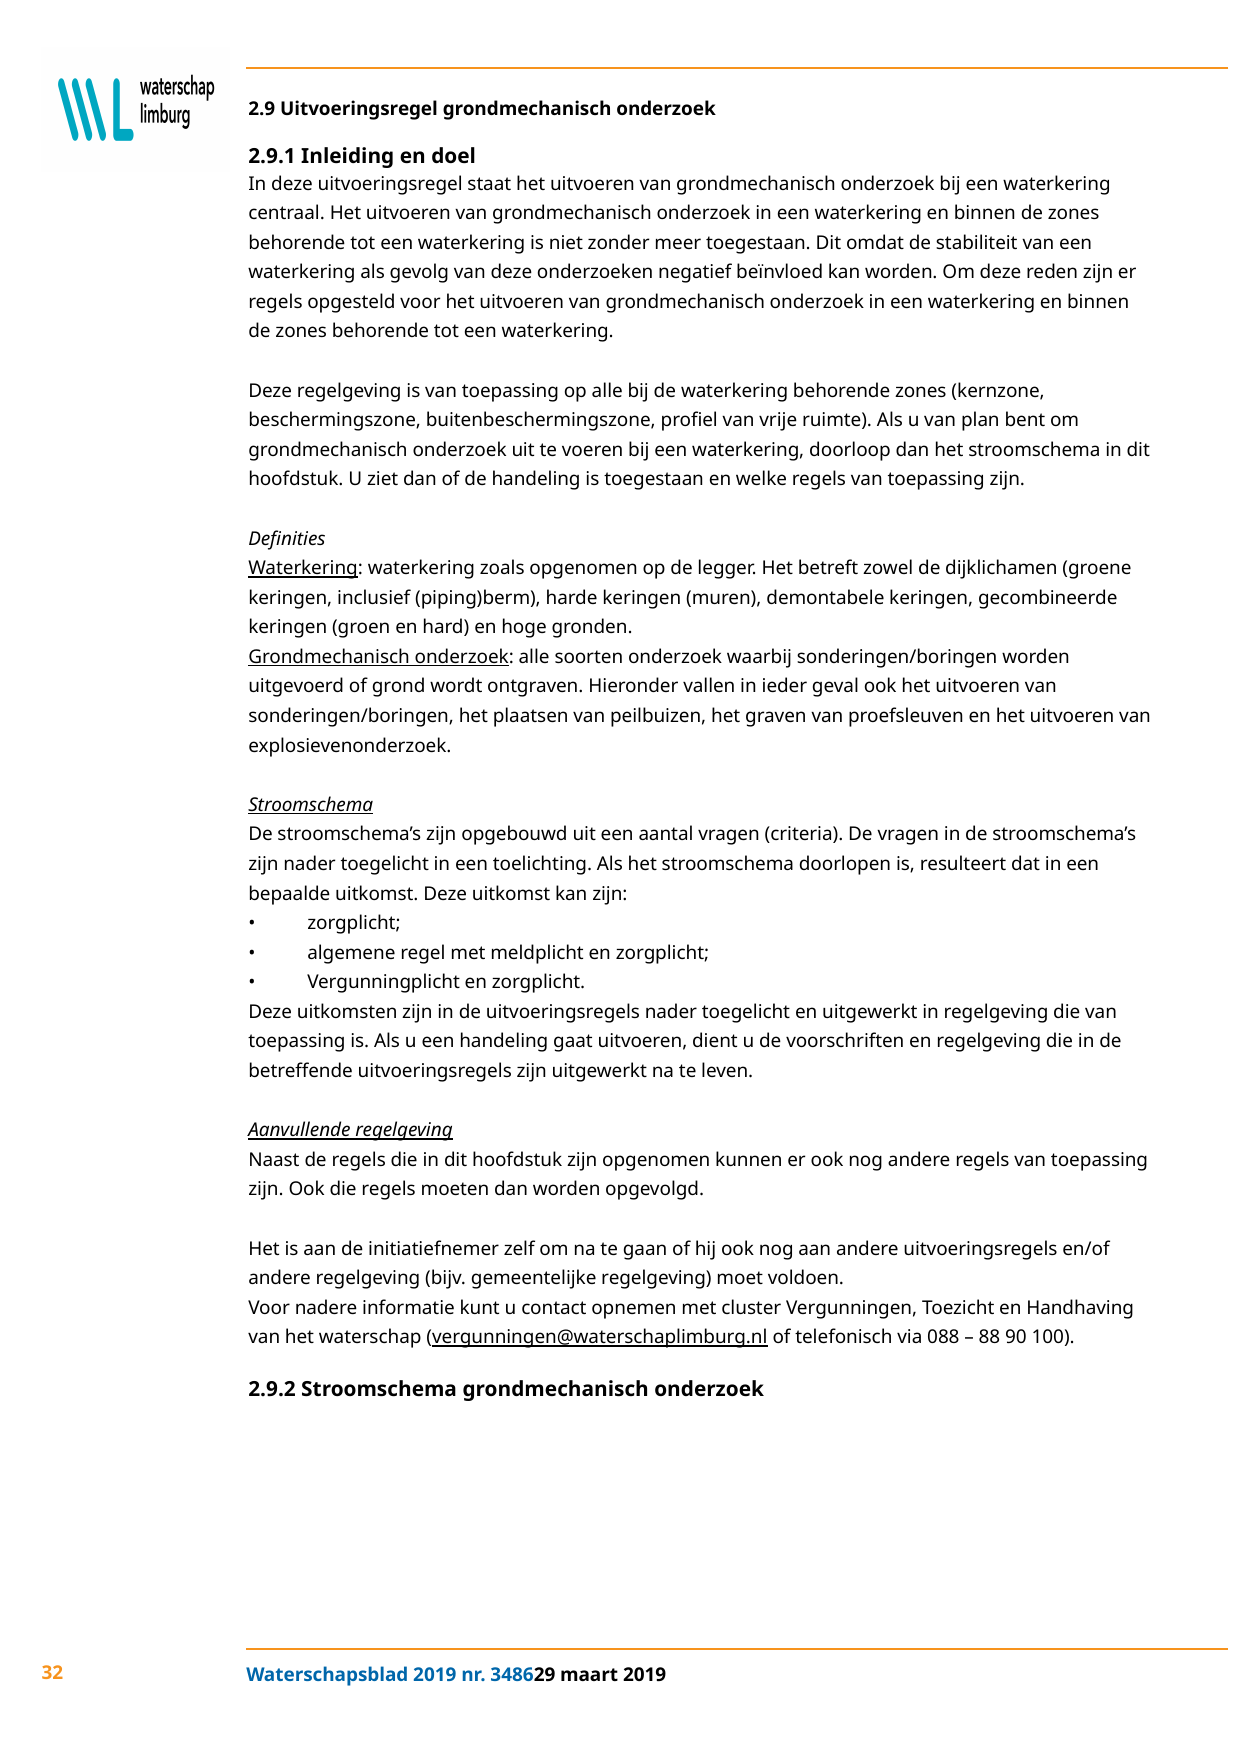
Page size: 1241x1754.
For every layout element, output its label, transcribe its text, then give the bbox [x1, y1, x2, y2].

text De stroomschema’s zijn opgebouwd uit een aantal vragen (criteria). De vragen in de stroomschema’s zijn nader toegelicht in een toelichting. Als het stroomschema doorlopen is, resulteert dat in een bepaalde uitkomst. Deze uitkomst kan zijn: [248, 821, 1152, 906]
list zorgplicht; [248, 909, 1152, 935]
text In deze uitvoeringsregel staat het uitvoeren van grondmechanisch onderzoek bij een waterkering centraal. Het uitvoeren van grondmechanisch onderzoek in een waterkering en binnen de zones behorende tot een waterkering is niet zonder meer toegestaan. Dit omdat de stabiliteit van een waterkering als gevolg van deze onderzoeken negatief beïnvloed kan worden. Om deze reden zijn er regels opgesteld voor het uitvoeren van grondmechanisch onderzoek in een waterkering en binnen de zones behorende tot een waterkering. [248, 170, 1152, 343]
text Voor nadere informatie kunt u contact opnemen met cluster Vergunningen, Toezicht en Handhaving van het waterschap (vergunningen@waterschaplimburg.nl of telefonisch via 088 – 88 90 100). [248, 1294, 1152, 1349]
text Het is aan de initiatiefnemer zelf om na te gaan of hij ook nog aan andere uitvoeringsregels en/of andere regelgeving (bijv. gemeentelijke regelgeving) moet voldoen. [248, 1235, 1152, 1290]
list Vergunningplicht en zorgplicht. [248, 968, 1152, 994]
text Deze regelgeving is van toepassing op alle bij de waterkering behorende zones (kernzone, beschermingszone, buitenbeschermingszone, profiel van vrije ruimte). Als u van plan bent om grondmechanisch onderzoek uit te voeren bij een waterkering, doorloop dan het stroomschema in dit hoofdstuk. U ziet dan of de handeling is toegestaan en welke regels van toepassing zijn. [248, 377, 1152, 491]
text 2.9 Uitvoeringsregel grondmechanisch onderzoek [248, 95, 1152, 121]
picture [41, 47, 231, 172]
text Naast de regels die in dit hoofdstuk zijn opgenomen kunnen er ook nog andere regels van toepassing zijn. Ook die regels moeten dan worden opgevolgd. [248, 1146, 1152, 1201]
text Grondmechanisch onderzoek: alle soorten onderzoek waarbij sonderingen/boringen worden uitgevoerd of grond wordt ontgraven. Hieronder vallen in ieder geval ook het uitvoeren van sonderingen/boringen, het plaatsen van peilbuizen, het graven van proefsleuven en het uitvoeren van explosievenonderzoek. [248, 643, 1152, 758]
text Definities [248, 525, 1152, 551]
text 2.9.1 Inleiding en doel [248, 141, 1152, 170]
text Waterkering: waterkering zoals opgenomen op de legger. Het betreft zowel de dijklichamen (groene keringen, inclusief (piping)berm), harde keringen (muren), demontabele keringen, gecombineerde keringen (groen en hard) en hoge gronden. [248, 554, 1152, 639]
text Stroomschema [248, 791, 1152, 817]
text 2.9.2 Stroomschema grondmechanisch onderzoek [248, 1374, 1152, 1402]
text Deze uitkomsten zijn in de uitvoeringsregels nader toegelicht en uitgewerkt in regelgeving die van toepassing is. Als u een handeling gaat uitvoeren, dient u de voorschriften en regelgeving die in de betreffende uitvoeringsregels zijn uitgewerkt na te leven. [248, 998, 1152, 1083]
list algemene regel met meldplicht en zorgplicht; [248, 939, 1152, 965]
text Aanvullende regelgeving [248, 1116, 1152, 1142]
